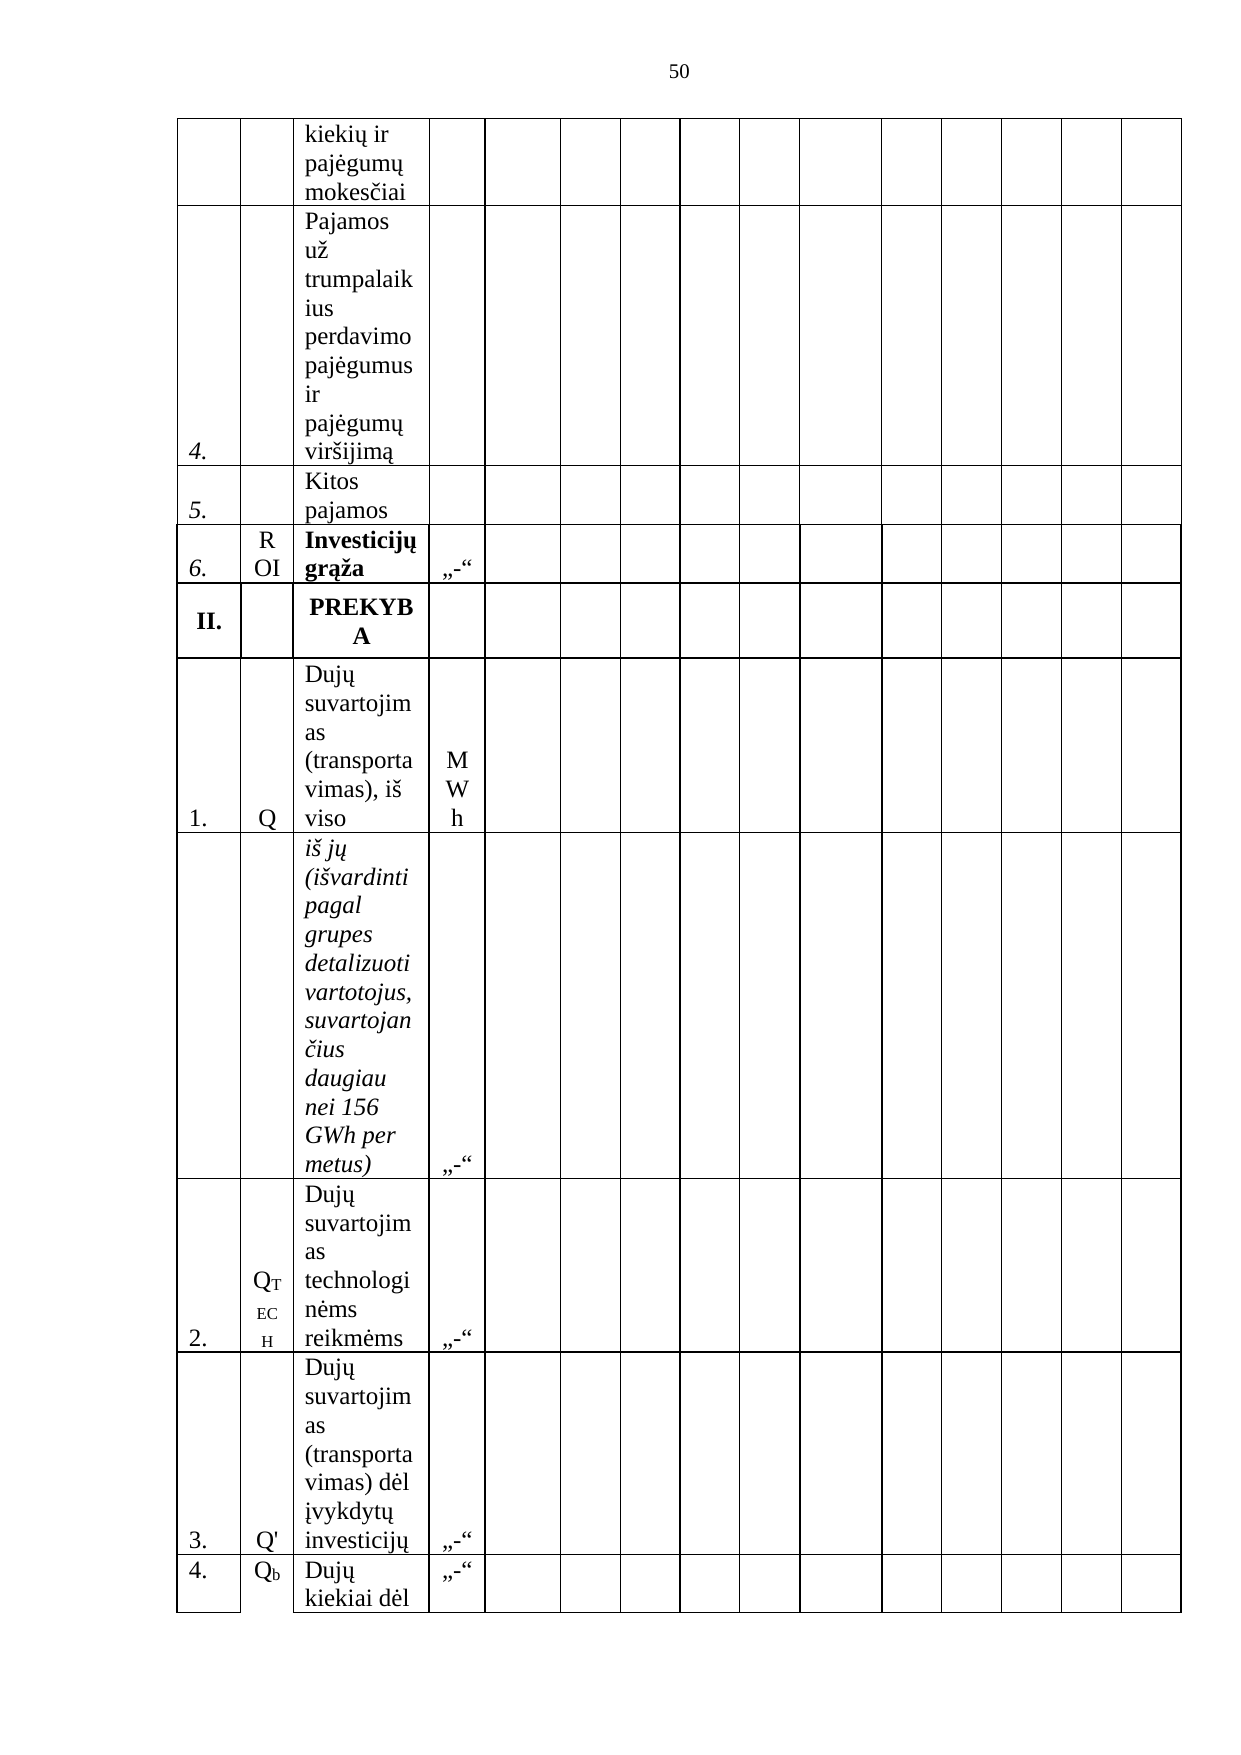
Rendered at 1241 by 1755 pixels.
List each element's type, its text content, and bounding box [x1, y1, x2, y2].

table_cell [1062, 833, 1121, 1178]
table_cell [740, 659, 799, 832]
table_cell [942, 1353, 1001, 1554]
table_cell [242, 584, 292, 657]
table_cell QTECH [241, 1179, 293, 1351]
table_cell 3. [178, 1353, 240, 1554]
table_cell Dujų suvartojimas (transportavimas) dėl įvykdytų investicijų [294, 1353, 428, 1554]
table_cell [740, 1353, 799, 1554]
table_cell [740, 1179, 799, 1351]
table_cell [561, 584, 620, 657]
table_cell [178, 119, 240, 205]
table_cell [942, 833, 1001, 1178]
table_cell [561, 1179, 620, 1351]
table_cell [486, 119, 560, 205]
table_cell [241, 119, 293, 205]
table_cell [681, 659, 739, 832]
table_cell [621, 1353, 679, 1554]
table_cell [801, 1179, 881, 1351]
table_cell [1122, 584, 1180, 657]
table_cell [800, 119, 881, 205]
table_cell Pajamos už trumpalaikius perdavimo pajėgumus ir pajėgumų viršijimą [294, 206, 429, 465]
table_cell [740, 525, 799, 582]
table_cell [241, 466, 293, 524]
table_cell [1002, 1353, 1061, 1554]
table_cell [241, 833, 293, 1178]
table_cell [621, 1179, 679, 1351]
table_cell [486, 1555, 560, 1612]
table_cell Dujų kiekiai dėl [294, 1555, 428, 1612]
table_cell [1062, 525, 1121, 582]
table_cell „-“ [430, 1179, 484, 1351]
table_cell ROI [241, 525, 293, 582]
table_cell [1062, 1555, 1121, 1612]
table_cell [1002, 466, 1061, 524]
table_cell [430, 119, 484, 205]
table_cell [681, 1555, 739, 1612]
table_cell [883, 659, 941, 832]
table_cell [740, 1555, 799, 1612]
table_cell [621, 1555, 679, 1612]
table_cell [486, 1179, 560, 1351]
table_cell [681, 584, 739, 657]
table_cell [942, 525, 1001, 582]
table_cell [942, 1179, 1001, 1351]
table_cell iš jų (išvardinti pagal grupes detalizuoti vartotojus, suvartojančius daugiau nei 156 GWh per metus) [294, 833, 428, 1178]
table_cell [561, 466, 620, 524]
table_cell [740, 466, 799, 524]
table_cell [1062, 206, 1121, 465]
table_cell [1002, 584, 1061, 657]
table_cell 2. [178, 1179, 240, 1351]
table_cell [621, 525, 679, 582]
table_cell [1002, 206, 1061, 465]
table_cell MWh [430, 659, 484, 832]
table_cell 5. [178, 466, 240, 524]
table_cell [740, 584, 799, 657]
table_cell Q' [241, 1353, 293, 1554]
table_cell [1002, 833, 1061, 1178]
table_cell „-“ [430, 1555, 484, 1612]
table_cell [1062, 1353, 1121, 1554]
table_cell [942, 1555, 1001, 1612]
table_cell [430, 584, 484, 657]
table_cell [681, 466, 739, 524]
table_cell [1002, 119, 1061, 205]
table_cell [1002, 1555, 1061, 1612]
table_cell [681, 1353, 739, 1554]
table_cell [1062, 584, 1121, 657]
table_cell [681, 206, 739, 465]
table_cell [1122, 1555, 1180, 1612]
table_cell „-“ [430, 1353, 484, 1554]
table_cell [882, 206, 941, 465]
table_cell 4. [178, 206, 240, 465]
table_cell 1. [178, 659, 240, 832]
table_cell [1122, 119, 1181, 205]
table_cell [621, 659, 679, 832]
table_cell [621, 119, 679, 205]
table_cell [486, 206, 560, 465]
table_cell [561, 1353, 620, 1554]
table_cell [486, 659, 560, 832]
table_cell [1122, 466, 1181, 524]
table_cell [740, 206, 799, 465]
table_cell [561, 206, 620, 465]
table_cell 4. [178, 1555, 240, 1612]
table_cell [486, 466, 560, 524]
table_cell Dujų suvartojimas technologinėms reikmėms [294, 1179, 428, 1351]
table_cell [1062, 1179, 1121, 1351]
table_cell Investicijų grąža [294, 525, 428, 582]
table_cell [621, 833, 679, 1178]
table_cell [1002, 659, 1061, 832]
table_cell [621, 584, 679, 657]
table_cell [942, 659, 1001, 832]
table_cell [1002, 525, 1061, 582]
table_cell [561, 525, 620, 582]
table_cell [1062, 659, 1121, 832]
table_cell [882, 466, 941, 524]
table_cell [430, 466, 484, 524]
table_cell [1122, 833, 1180, 1178]
table_cell [883, 1353, 941, 1554]
table_cell [178, 833, 240, 1178]
table_cell [621, 466, 679, 524]
table_cell [430, 206, 484, 465]
table_cell [740, 833, 799, 1178]
table_cell [883, 525, 941, 582]
table_cell [801, 833, 881, 1178]
table_cell [800, 466, 881, 524]
table_cell [883, 584, 941, 657]
table_cell [1122, 659, 1180, 832]
table_cell [681, 119, 739, 205]
table_cell Q [241, 659, 293, 832]
table_cell [241, 206, 293, 465]
table_cell [801, 1555, 881, 1612]
table_cell [1062, 466, 1121, 524]
table_cell II. [178, 584, 240, 657]
table_cell [942, 206, 1001, 465]
table_cell [801, 1353, 881, 1554]
table_cell PREKYBA [294, 584, 428, 657]
table_cell [486, 525, 560, 582]
table_cell [486, 584, 560, 657]
table_cell [801, 659, 881, 832]
table_cell [1122, 206, 1181, 465]
table_cell „-“ [430, 525, 484, 582]
table_cell [681, 525, 739, 582]
table_cell [1062, 119, 1121, 205]
table_cell [486, 1353, 560, 1554]
table_cell [561, 119, 620, 205]
table_cell [1122, 1179, 1180, 1351]
table_cell [883, 1555, 941, 1612]
table_cell 6. [178, 525, 240, 582]
table_cell [1002, 1179, 1061, 1351]
table_cell [561, 659, 620, 832]
table_cell [561, 833, 620, 1178]
table_cell [800, 206, 881, 465]
table_cell [681, 833, 739, 1178]
table_cell [740, 119, 799, 205]
table_cell [1122, 525, 1180, 582]
table_cell [942, 584, 1001, 657]
table_cell [882, 119, 941, 205]
table_cell [942, 119, 1001, 205]
table_cell Kitos pajamos [294, 466, 429, 524]
table_cell [1122, 1353, 1180, 1554]
table_cell [883, 1179, 941, 1351]
table_cell [883, 833, 941, 1178]
table_cell [561, 1555, 620, 1612]
table_cell [486, 833, 560, 1178]
table_cell [621, 206, 679, 465]
table_cell [942, 466, 1001, 524]
table_cell „-“ [430, 833, 484, 1178]
table_cell kiekių ir pajėgumų mokesčiai [294, 119, 429, 205]
table_cell Dujų suvartojimas (transportavimas), iš viso [294, 659, 428, 832]
table_cell [801, 525, 881, 582]
table_cell [681, 1179, 739, 1351]
table_cell [801, 584, 881, 657]
table_cell Qb [241, 1555, 293, 1612]
